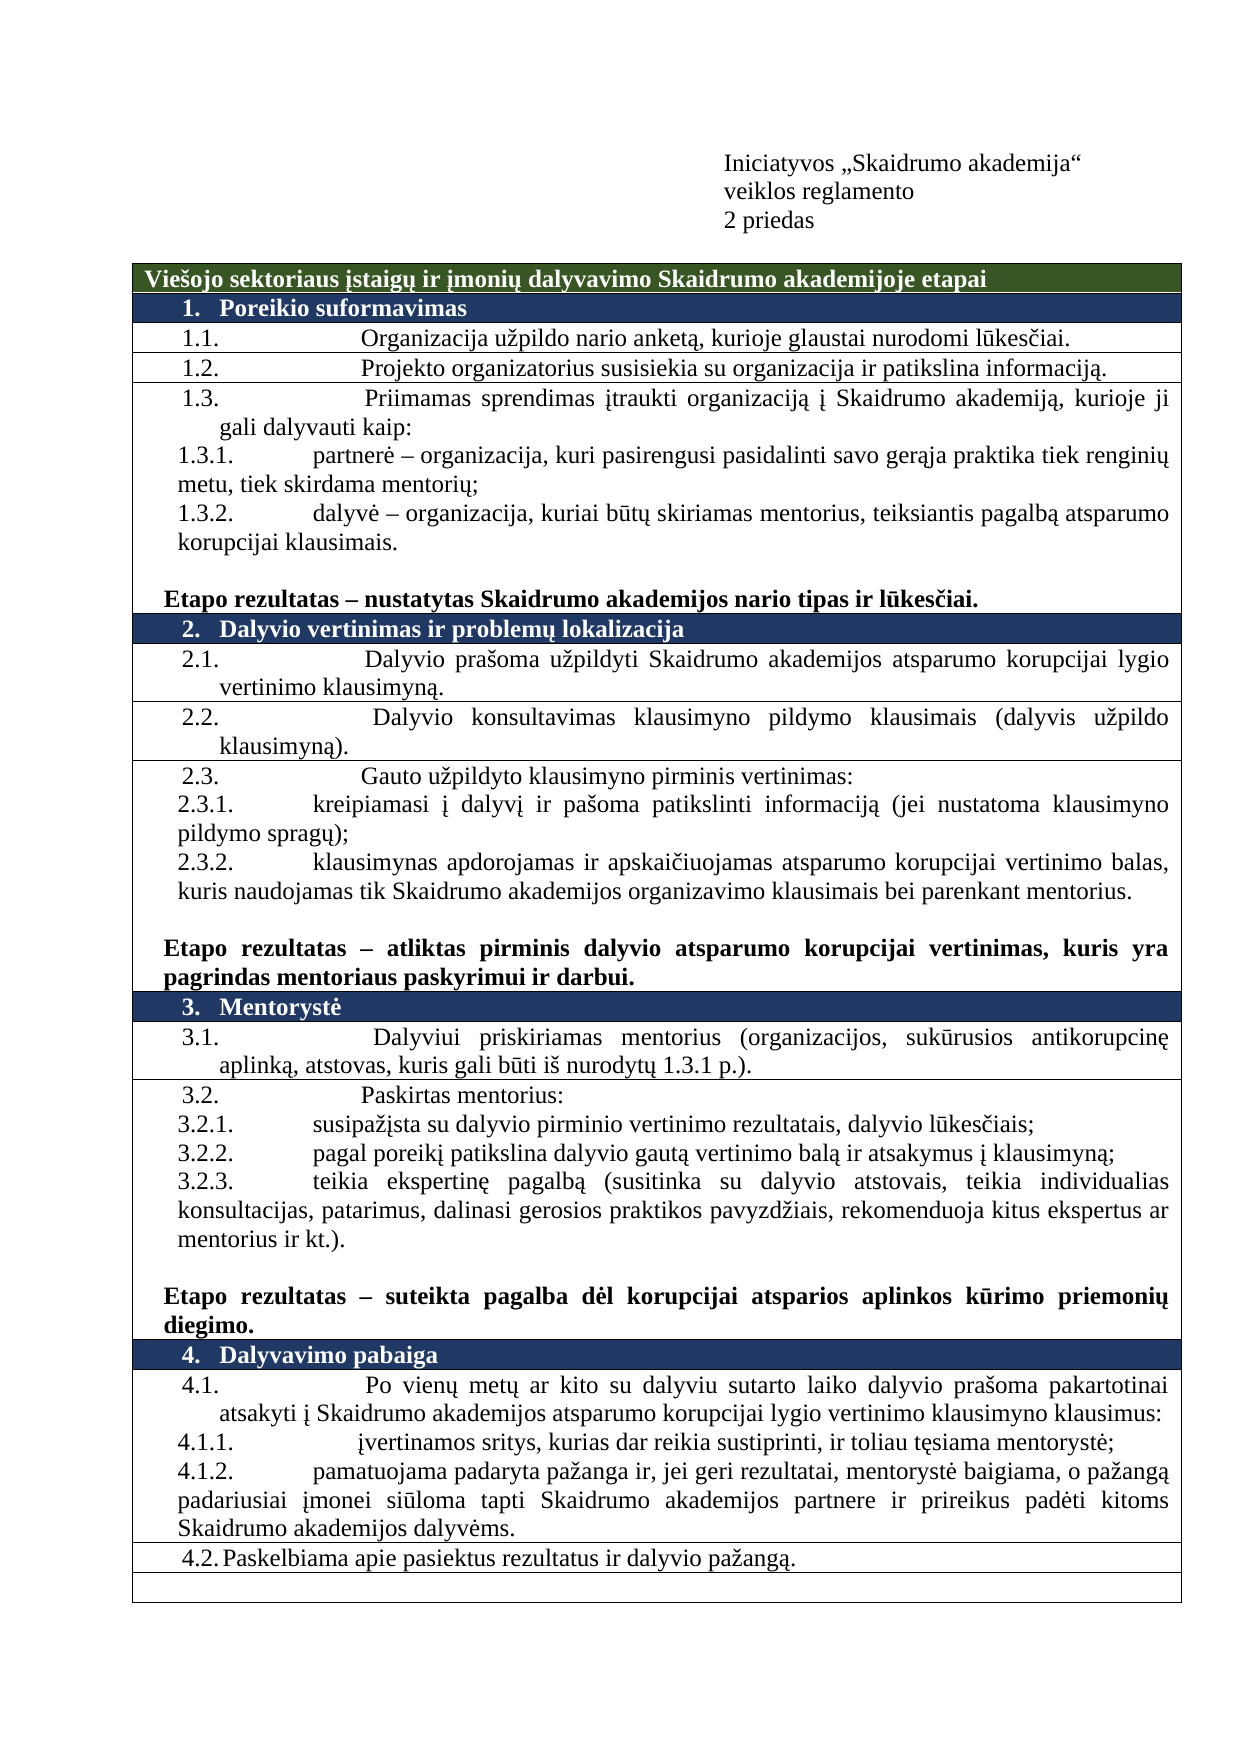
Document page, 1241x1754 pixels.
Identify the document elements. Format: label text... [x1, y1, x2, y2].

table_cell 2. Dalyvio vertinimas ir problemų lokalizacija [133, 614, 1181, 643]
text 2 priedas [133, 205, 1181, 234]
table_cell 1.1. Organizacija užpildo nario anketą, kurioje glaustai nurodomi lūkesčiai. [133, 323, 1181, 352]
table_cell 3.1. Dalyviui priskiriamas mentorius (organizacijos, sukūrusios antikorupcinę aplinką, atstovas, kuris gali būti iš nurodytų 1.3.1 p.). [133, 1022, 1181, 1079]
table_cell 2.2. Dalyvio konsultavimas klausimyno pildymo klausimais (dalyvis užpildo klausimyną). [133, 702, 1181, 760]
table_cell 3. Mentorystė [133, 992, 1181, 1021]
text Iniciatyvos „Skaidrumo akademija“ [133, 148, 1181, 176]
table_cell 1. Poreikio suformavimas [133, 294, 1181, 322]
table_cell 1.2. Projekto organizatorius susisiekia su organizacija ir patikslina informaciją. [133, 353, 1181, 382]
text veiklos reglamento [133, 176, 1181, 205]
table_cell 4. Dalyvavimo pabaiga [133, 1340, 1181, 1369]
table_cell 2.3. Gauto užpildyto klausimyno pirminis vertinimas: 2.3.1. kreipiamasi į dalyvį ir pašoma patikslinti informaciją (jei nustatoma klausimyno pildymo spragų); 2.3.2. klausimynas apdorojamas ir apskaičiuojamas atsparumo korupcijai vertinimo balas, kuris naudojamas tik Skaidrumo akademijos organizavimo klausimais bei parenkant mentorius. Etapo rezultatas – atliktas pirminis dalyvio atsparumo korupcijai vertinimas, kuris yra pagrindas mentoriaus paskyrimui ir darbui. [133, 761, 1181, 991]
table_cell 1.3. Priimamas sprendimas įtraukti organizaciją į Skaidrumo akademiją, kurioje ji gali dalyvauti kaip: 1.3.1. partnerė – organizacija, kuri pasirengusi pasidalinti savo gerąja praktika tiek renginių metu, tiek skirdama mentorių; 1.3.2. dalyvė – organizacija, kuriai būtų skiriamas mentorius, teiksiantis pagalbą atsparumo korupcijai klausimais. Etapo rezultatas – nustatytas Skaidrumo akademijos nario tipas ir lūkesčiai. [133, 383, 1181, 613]
table_cell 4.1. Po vienų metų ar kito su dalyviu sutarto laiko dalyvio prašoma pakartotinai atsakyti į Skaidrumo akademijos atsparumo korupcijai lygio vertinimo klausimyno klausimus: 4.1.1. įvertinamos sritys, kurias dar reikia sustiprinti, ir toliau tęsiama mentorystė; 4.1.2. pamatuojama padaryta pažanga ir, jei geri rezultatai, mentorystė baigiama, o pažangą padariusiai įmonei siūloma tapti Skaidrumo akademijos partnere ir prireikus padėti kitoms Skaidrumo akademijos dalyvėms. [133, 1370, 1181, 1542]
table_cell 3.2. Paskirtas mentorius: 3.2.1. susipažįsta su dalyvio pirminio vertinimo rezultatais, dalyvio lūkesčiais; 3.2.2. pagal poreikį patikslina dalyvio gautą vertinimo balą ir atsakymus į klausimyną; 3.2.3. teikia ekspertinę pagalbą (susitinka su dalyvio atstovais, teikia individualias konsultacijas, patarimus, dalinasi gerosios praktikos pavyzdžiais, rekomenduoja kitus ekspertus ar mentorius ir kt.). Etapo rezultatas – suteikta pagalba dėl korupcijai atsparios aplinkos kūrimo priemonių diegimo. [133, 1080, 1181, 1339]
table_cell 2.1. Dalyvio prašoma užpildyti Skaidrumo akademijos atsparumo korupcijai lygio vertinimo klausimyną. [133, 644, 1181, 701]
table_cell 4.2. Paskelbiama apie pasiektus rezultatus ir dalyvio pažangą. [133, 1543, 1181, 1572]
table_header Viešojo sektoriaus įstaigų ir įmonių dalyvavimo Skaidrumo akademijoje etapai [133, 264, 1181, 292]
table_cell [133, 1573, 1181, 1602]
